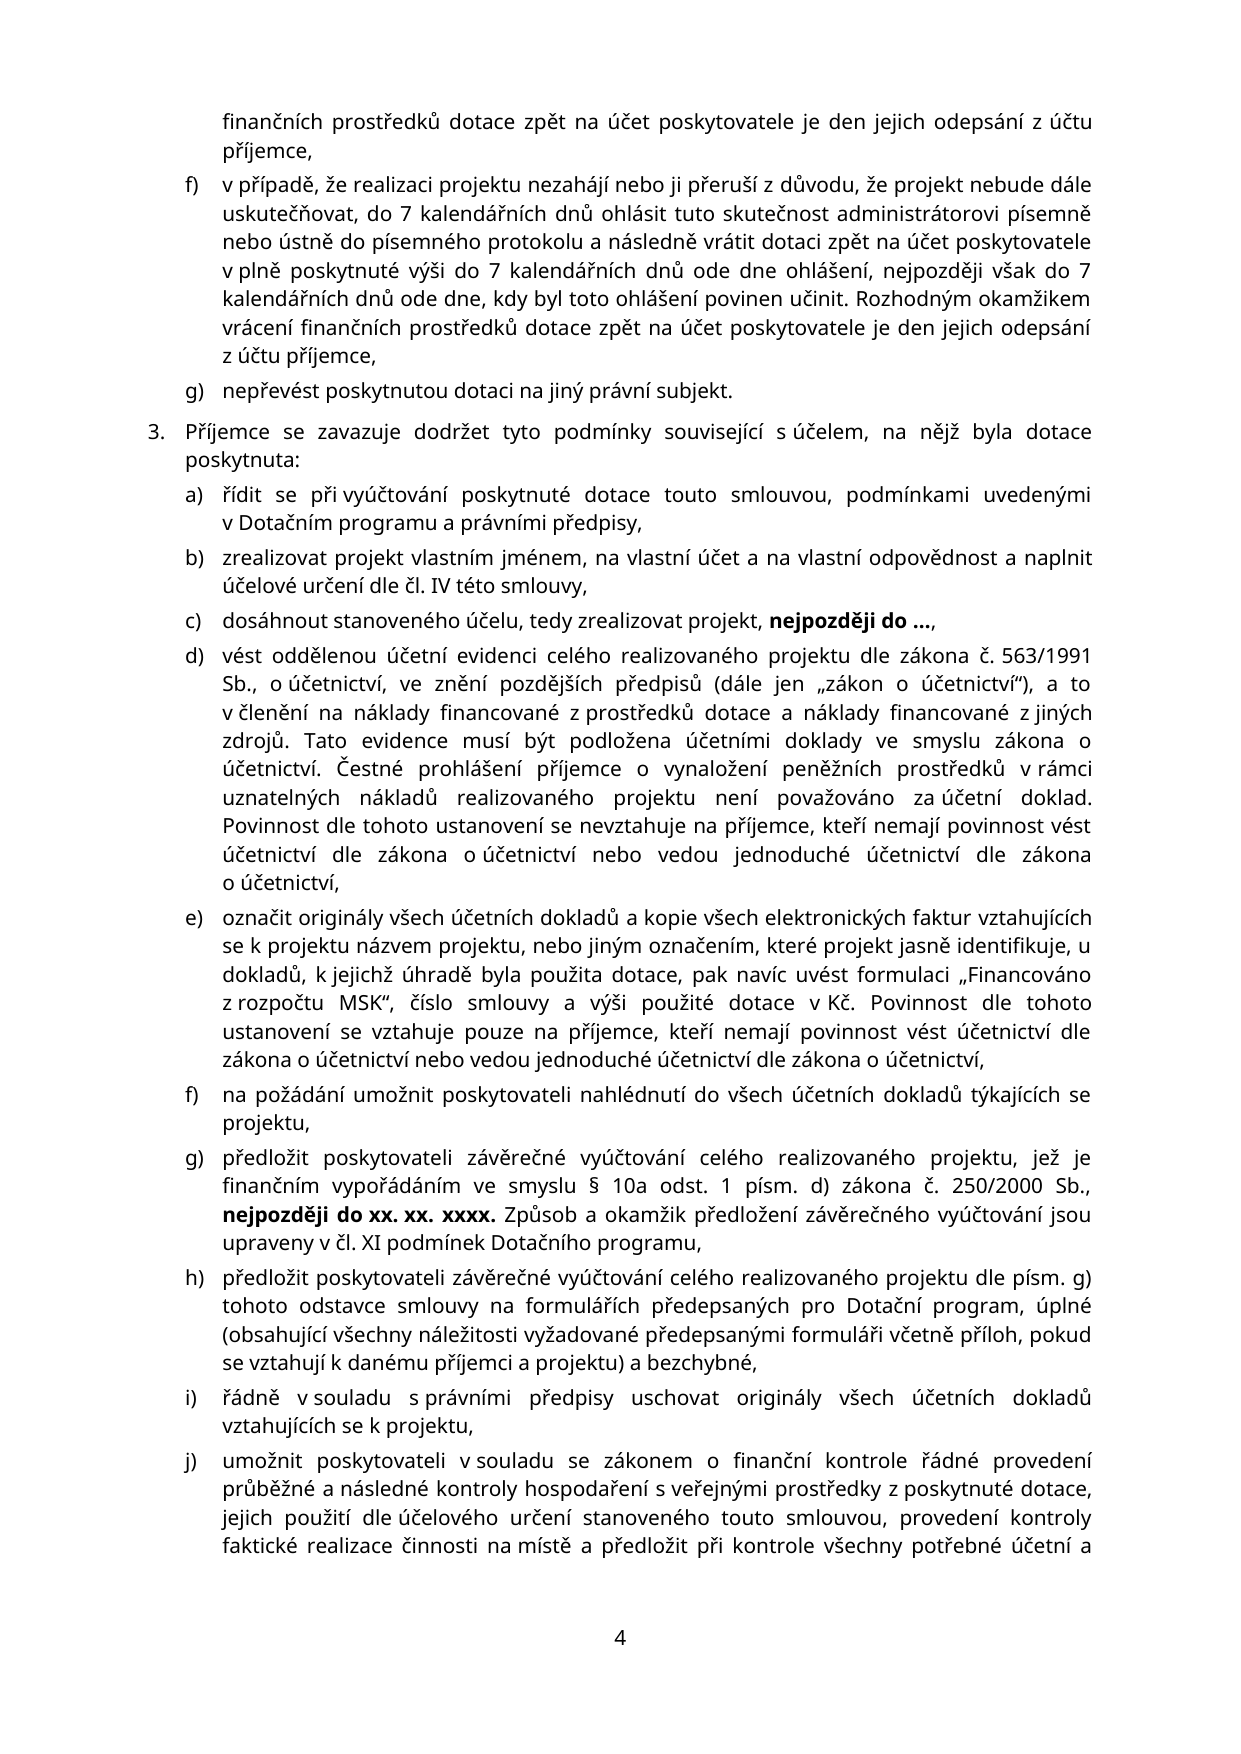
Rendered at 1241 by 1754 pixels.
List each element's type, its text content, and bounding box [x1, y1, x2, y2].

list zrealizovat projekt vlastním jménem, na vlastní účet a na vlastní odpovědnost a naplnit účelové určení dle čl. IV této smlouvy, [185, 543, 1092, 600]
list předložit poskytovateli závěrečné vyúčtování celého realizovaného projektu dle písm. g) tohoto odstavce smlouvy na formulářích předepsaných pro Dotační program, úplné (obsahující všechny náležitosti vyžadované předepsanými formuláři včetně příloh, pokud se vztahují k danému příjemci a projektu) a bezchybné, [185, 1263, 1092, 1377]
list řádně v souladu s právními předpisy uschovat originály všech účetních dokladů vztahujících se k projektu, [185, 1383, 1092, 1440]
list na požádání umožnit poskytovateli nahlédnutí do všech účetních dokladů týkajících se projektu, [185, 1080, 1092, 1137]
list umožnit poskytovateli v souladu se zákonem o finanční kontrole řádné provedení průběžné a následné kontroly hospodaření s veřejnými prostředky z poskytnuté dotace, jejich použití dle účelového určení stanoveného touto smlouvou, provedení kontroly faktické realizace činnosti na místě a předložit při kontrole všechny potřebné účetní a [185, 1446, 1092, 1560]
list vést oddělenou účetní evidenci celého realizovaného projektu dle zákona č. 563/1991 Sb., o účetnictví, ve znění pozdějších předpisů (dále jen „zákon o účetnictví“), a to v členění na náklady financované z prostředků dotace a náklady financované z jiných zdrojů. Tato evidence musí být podložena účetními doklady ve smyslu zákona o účetnictví. Čestné prohlášení příjemce o vynaložení peněžních prostředků v rámci uznatelných nákladů realizovaného projektu není považováno za účetní doklad. Povinnost dle tohoto ustanovení se nevztahuje na příjemce, kteří nemají povinnost vést účetnictví dle zákona o účetnictví nebo vedou jednoduché účetnictví dle zákona o účetnictví, [185, 641, 1092, 897]
list předložit poskytovateli závěrečné vyúčtování celého realizovaného projektu, jež je finančním vypořádáním ve smyslu § 10a odst. 1 písm. d) zákona č. 250/2000 Sb., nejpozději do xx. xx. xxxx. Způsob a okamžik předložení závěrečného vyúčtování jsou upraveny v čl. XI podmínek Dotačního programu, [185, 1143, 1092, 1257]
list v případě, že realizaci projektu nezahájí nebo ji přeruší z důvodu, že projekt nebude dále uskutečňovat, do 7 kalendářních dnů ohlásit tuto skutečnost administrátorovi písemně nebo ústně do písemného protokolu a následně vrátit dotaci zpět na účet poskytovatele v plně poskytnuté výši do 7 kalendářních dnů ode dne ohlášení, nejpozději však do 7 kalendářních dnů ode dne, kdy byl toto ohlášení povinen učinit. Rozhodným okamžikem vrácení finančních prostředků dotace zpět na účet poskytovatele je den jejich odepsání z účtu příjemce, [185, 171, 1092, 369]
list dosáhnout stanoveného účelu, tedy zrealizovat projekt, nejpozději do …, [185, 606, 1092, 634]
list označit originály všech účetních dokladů a kopie všech elektronických faktur vztahujících se k projektu názvem projektu, nebo jiným označením, které projekt jasně identifikuje, u dokladů, k jejichž úhradě byla použita dotace, pak navíc uvést formulaci „Financováno z rozpočtu MSK“, číslo smlouvy a výši použité dotace v Kč. Povinnost dle tohoto ustanovení se vztahuje pouze na příjemce, kteří nemají povinnost vést účetnictví dle zákona o účetnictví nebo vedou jednoduché účetnictví dle zákona o účetnictví, [185, 903, 1092, 1074]
list finančních prostředků dotace zpět na účet poskytovatele je den jejich odepsání z účtu příjemce, [185, 107, 1092, 164]
list řídit se při vyúčtování poskytnuté dotace touto smlouvou, podmínkami uvedenými v Dotačním programu a právními předpisy, [185, 480, 1092, 537]
list nepřevést poskytnutou dotaci na jiný právní subjekt. [185, 376, 1092, 404]
list Příjemce se zavazuje dodržet tyto podmínky související s účelem, na nějž byla dotace poskytnuta: [148, 417, 1092, 474]
